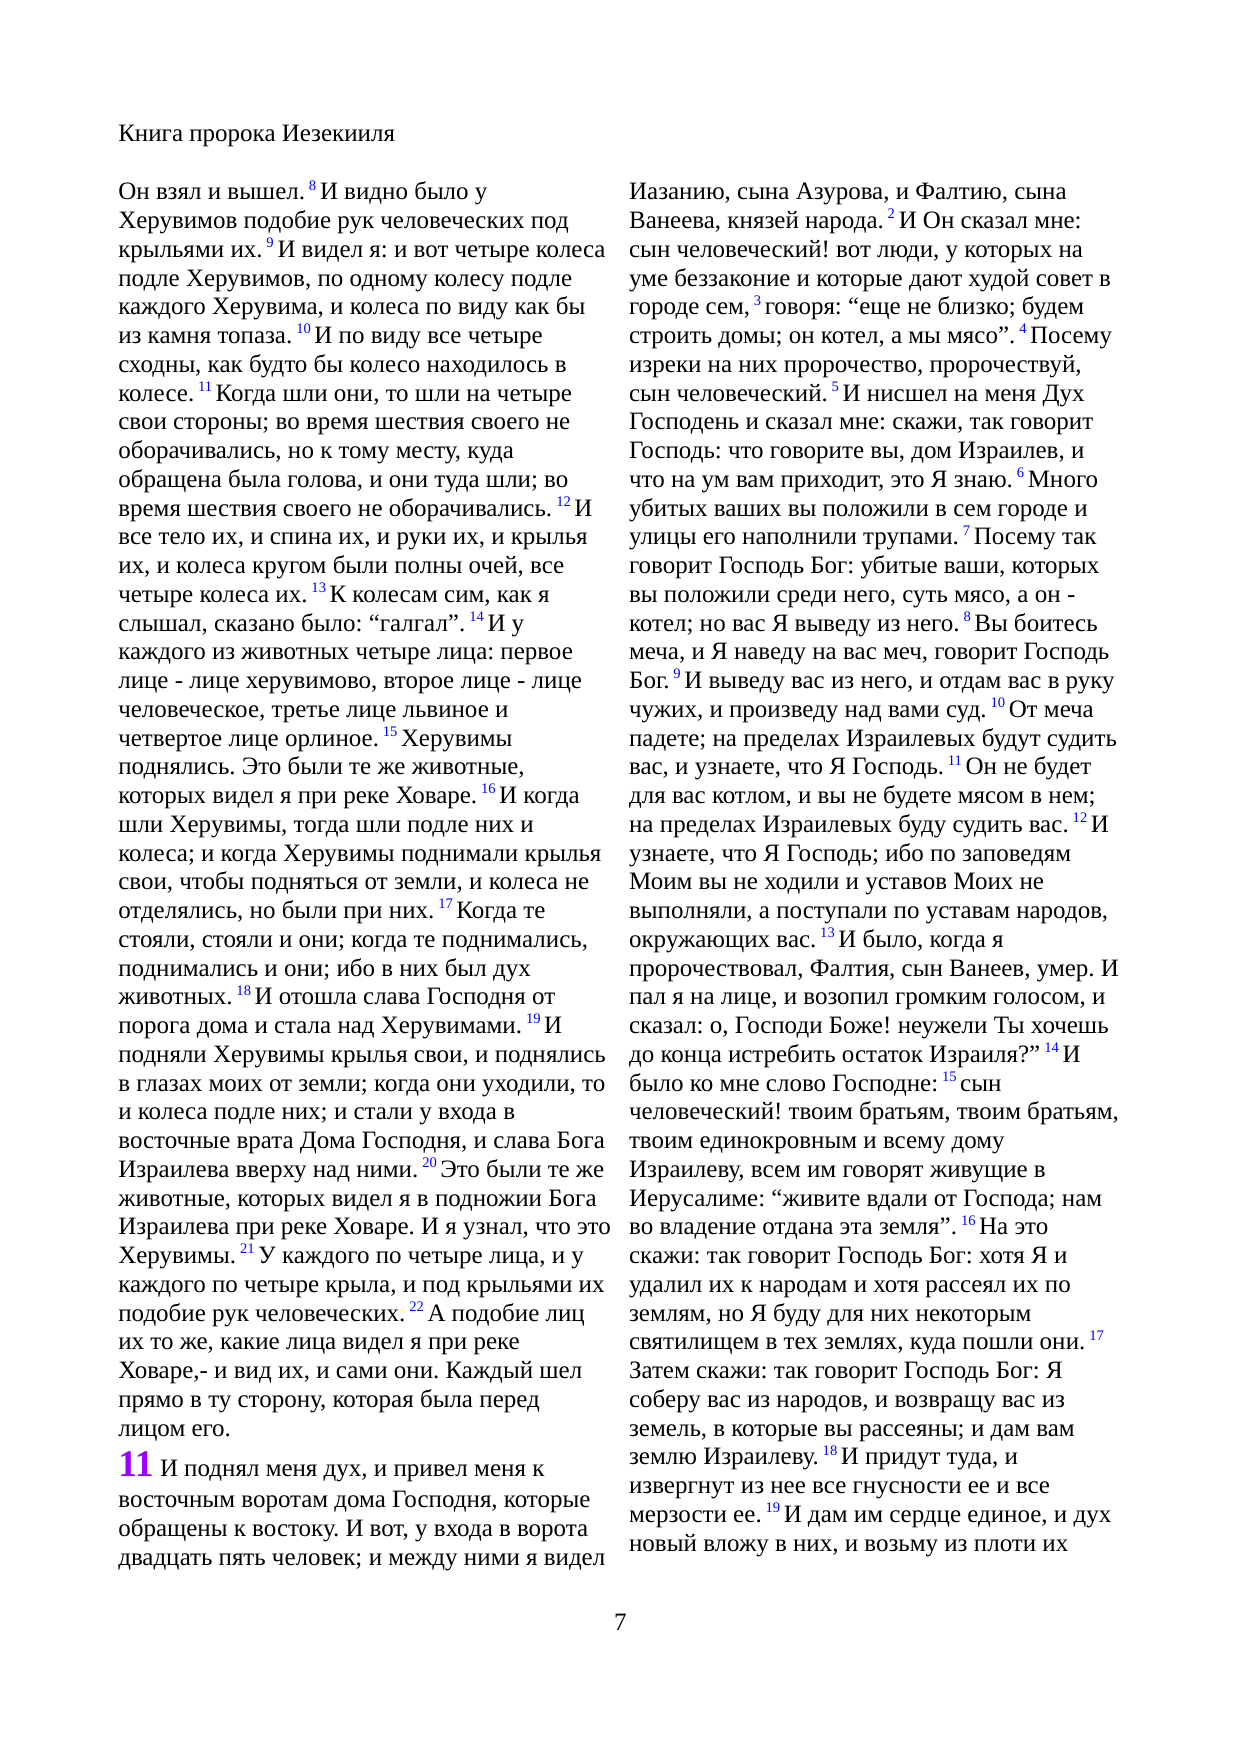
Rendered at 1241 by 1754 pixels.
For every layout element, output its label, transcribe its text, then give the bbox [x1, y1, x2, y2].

text Иазанию, сына Азурова, и Фалтию, сына Ванеева, князей народа. 2 И Он сказал мне: сын человеческий! вот люди, у которых на уме беззаконие и которые дают худой совет в городе сем, 3 говоря: “еще не близко; будем строить домы; он котел, а мы мясо”. 4 Посему изреки на них пророчество, пророчествуй, сын человеческий. 5 И нисшел на меня Дух Господень и сказал мне: скажи, так говорит Господь: что говорите вы, дом Израилев, и что на ум вам приходит, это Я знаю. 6 Много убитых ваших вы положили в сем городе и улицы его наполнили трупами. 7 Посему так говорит Господь Бог: убитые ваши, которых вы положили среди него, суть мясо, а он - котел; но вас Я выведу из него. 8 Вы боитесь меча, и Я наведу на вас меч, говорит Господь Бог. 9 И выведу вас из него, и отдам вас в руку чужих, и произведу над вами суд. 10 От меча падете; на пределах Израилевых будут судить вас, и узнаете, что Я Господь. 11 Он не будет для вас котлом, и вы не будете мясом в нем; на пределах Израилевых буду судить вас. 12 И узнаете, что Я Господь; ибо по заповедям Моим вы не ходили и уставов Моих не выполняли, а поступали по уставам народов, окружающих вас. 13 И было, когда я пророчествовал, Фалтия, сын Ванеев, умер. И пал я на лице, и возопил громким голосом, и сказал: о, Господи Боже! неужели Ты хочешь до конца истребить остаток Израиля?” 14 И было ко мне слово Господне: 15 сын человеческий! твоим братьям, твоим братьям, твоим единокровным и всему дому Израилеву, всем им говорят живущие в Иерусалиме: “живите вдали от Господа; нам во владение отдана эта земля”. 16 На это скажи: так говорит Господь Бог: хотя Я и удалил их к народам и хотя рассеял их по землям, но Я буду для них некоторым святилищем в тех землях, куда пошли они. 17 Затем скажи: так говорит Господь Бог: Я соберу вас из народов, и возвращу вас из земель, в которые вы рассеяны; и дам вам землю Израилеву. 18 И придут туда, и извергнут из нее все гнусности ее и все мерзости ее. 19 И дам им сердце единое, и дух новый вложу в них, и возьму из плоти их [629, 176, 1122, 1556]
text Он взял и вышел. 8 И видно было у Херувимов подобие рук человеческих под крыльями их. 9 И видел я: и вот четыре колеса подле Херувимов, по одному колесу подле каждого Херувима, и колеса по виду как бы из камня топаза. 10 И по виду все четыре сходны, как будто бы колесо находилось в колесе. 11 Когда шли они, то шли на четыре свои стороны; во время шествия своего не оборачивались, но к тому месту, куда обращена была голова, и они туда шли; во время шествия своего не оборачивались. 12 И все тело их, и спина их, и руки их, и крылья их, и колеса кругом были полны очей, все четыре колеса их. 13 К колесам сим, как я слышал, сказано было: “галгал”. 14 И у каждого из животных четыре лица: первое лице - лице херувимово, второе лице - лице человеческое, третье лице львиное и четвертое лице орлиное. 15 Херувимы поднялись. Это были те же животные, которых видел я при реке Ховаре. 16 И когда шли Херувимы, тогда шли подле них и колеса; и когда Херувимы поднимали крылья свои, чтобы подняться от земли, и колеса не отделялись, но были при них. 17 Когда те стояли, стояли и они; когда те поднимались, поднимались и они; ибо в них был дух животных. 18 И отошла слава Господня от порога дома и стала над Херувимами. 19 И подняли Херувимы крылья свои, и поднялись в глазах моих от земли; когда они уходили, то и колеса подле них; и стали у входа в восточные врата Дома Господня, и слава Бога Израилева вверху над ними. 20 Это были те же животные, которых видел я в подножии Бога Израилева при реке Ховаре. И я узнал, что это Херувимы. 21 У каждого по четыре лица, и у каждого по четыре крыла, и под крыльями их подобие рук человеческих. 22 А подобие лиц их то же, какие лица видел я при реке Ховаре,- и вид их, и сами они. Каждый шел прямо в ту сторону, которая была перед лицом его. [118, 176, 611, 1441]
text 11 И поднял меня дух, и привел меня к восточным воротам дома Господня, которые обращены к востоку. И вот, у входа в ворота двадцать пять человек; и между ними я видел [118, 1441, 611, 1571]
